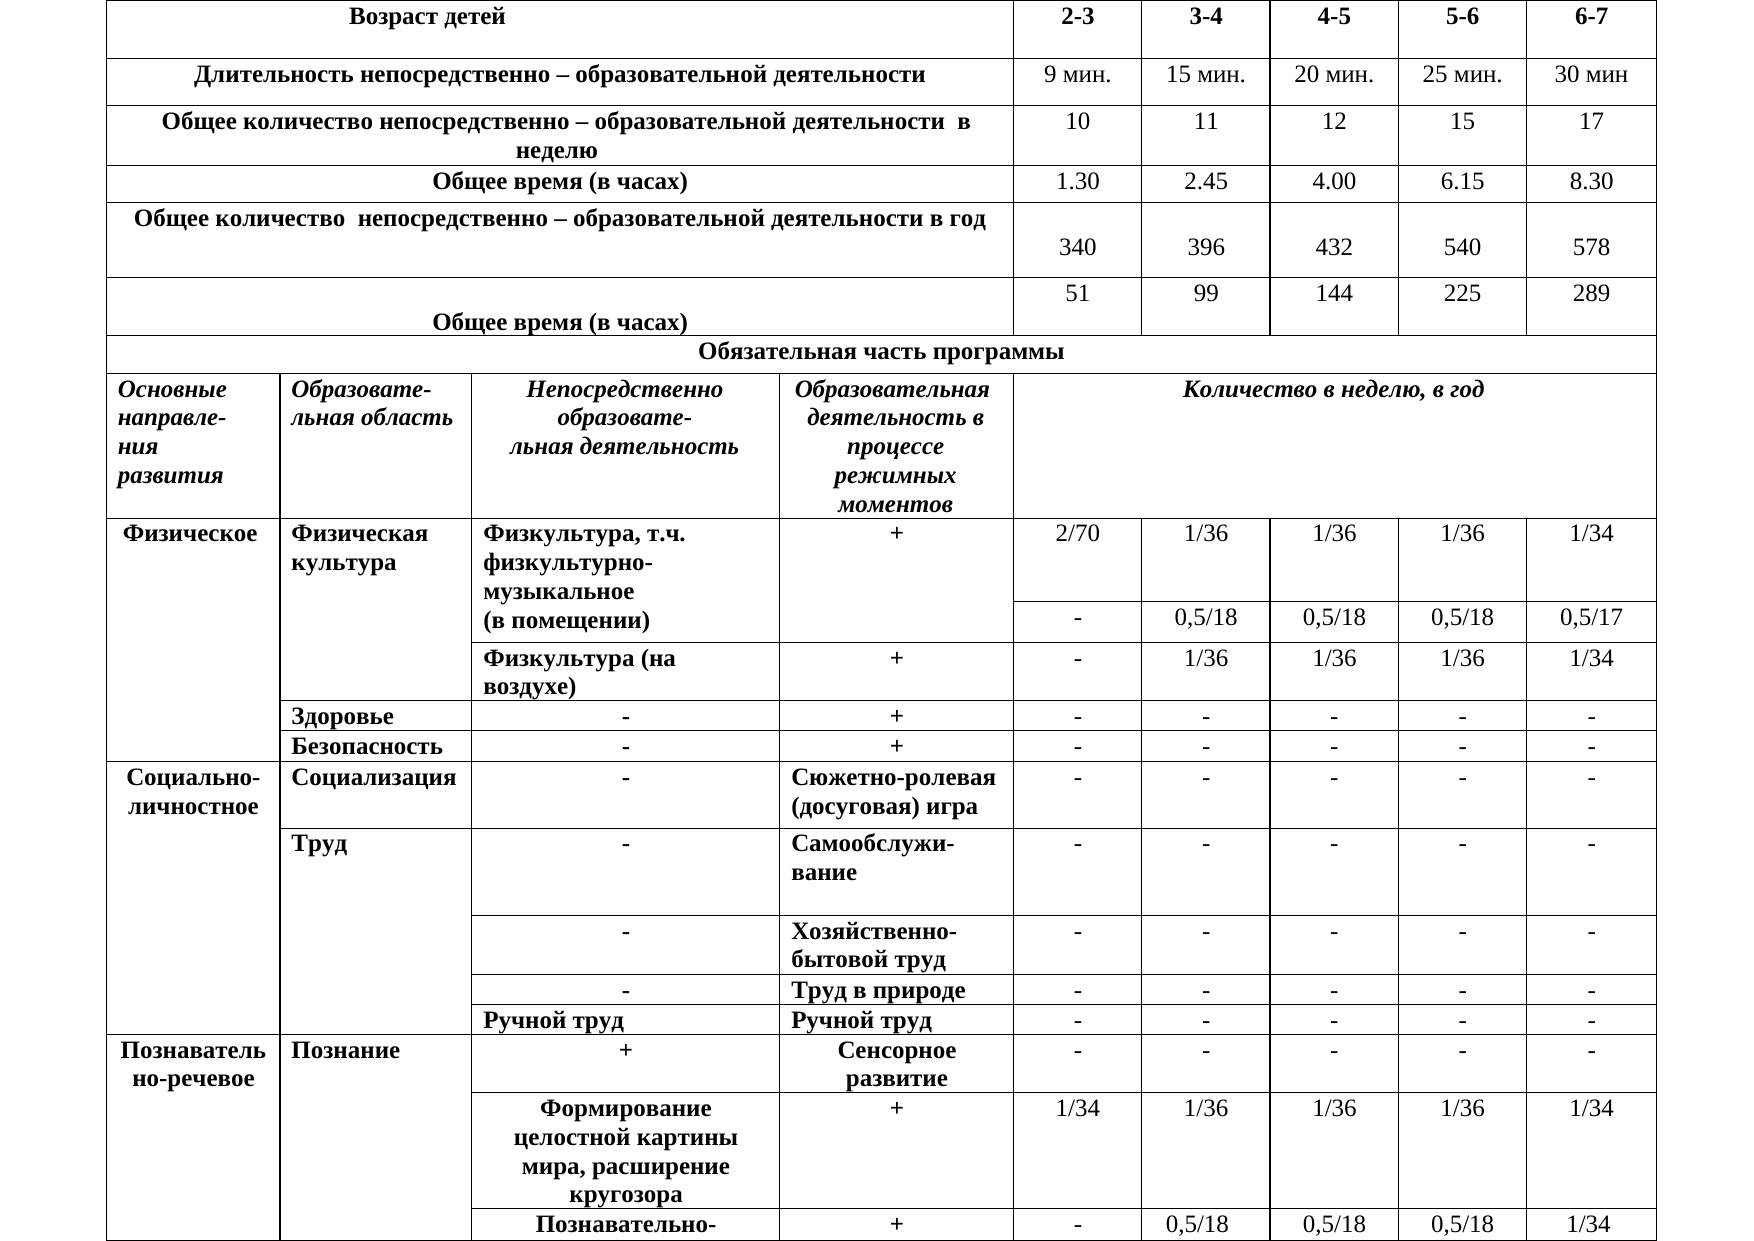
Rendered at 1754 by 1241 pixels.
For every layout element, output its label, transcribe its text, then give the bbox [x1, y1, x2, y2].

table_cell Длительность непосредственно – образовательной деятельности [107, 59, 1013, 105]
table_cell 6.15 [1399, 166, 1526, 202]
table_cell 1/34 [1014, 1093, 1141, 1208]
table_cell Общее количество непосредственно – образовательной деятельности в неделю [107, 106, 1013, 165]
table_cell Обязательная часть программы [107, 336, 1656, 373]
table_cell Познание [281, 1035, 471, 1240]
table_cell Познавательно-исследовательская деятельность (природа и ребёнок) [472, 1209, 779, 1240]
table_cell - [1271, 975, 1398, 1004]
table_cell 8.30 [1527, 166, 1656, 202]
table_cell + [780, 1093, 1013, 1208]
table_cell - [1014, 1209, 1141, 1240]
table_cell Образовате- льная область [281, 374, 471, 517]
table_cell Непосредственно образовате- льная деятельность [472, 374, 779, 517]
table_cell Социально-личностное [107, 762, 279, 1034]
table_cell - [1271, 916, 1398, 974]
table_cell - [1142, 916, 1269, 974]
table_cell Общее время (в часах) [107, 166, 1013, 202]
table_cell - [1399, 731, 1526, 761]
table_cell 1/36 [1271, 1093, 1398, 1208]
table_cell + [780, 519, 1013, 642]
table_cell - [1527, 916, 1656, 974]
table_cell 540 [1399, 203, 1526, 277]
table_cell - [1014, 975, 1141, 1004]
table_cell - [1014, 829, 1141, 915]
table_cell 1/36 [1271, 643, 1398, 700]
table_header 4-5 [1271, 1, 1398, 58]
table_cell - [1271, 829, 1398, 915]
table_cell Хозяйственно-бытовой труд [780, 916, 1013, 974]
table_cell 1/36 [1399, 519, 1526, 601]
table_header 2-3 [1014, 1, 1141, 58]
table_cell 1.30 [1014, 166, 1141, 202]
table_cell - [472, 916, 779, 974]
table_cell Ручной труд [780, 1005, 1013, 1034]
table_cell + [780, 731, 1013, 761]
table_cell 10 [1014, 106, 1141, 165]
table_cell 51 [1014, 278, 1141, 335]
table_cell - [1399, 701, 1526, 730]
table_cell Социализация [281, 762, 471, 827]
table_cell - [1527, 829, 1656, 915]
table_cell 1/36 [1399, 643, 1526, 700]
table_cell - [1014, 731, 1141, 761]
table_cell - [1271, 731, 1398, 761]
table_cell Общее количество непосредственно – образовательной деятельности в год [107, 203, 1013, 277]
table_cell Безопасность [281, 731, 471, 761]
table_cell - [1014, 602, 1141, 642]
table_cell 432 [1271, 203, 1398, 277]
table_cell Количество в неделю, в год [1014, 374, 1656, 517]
table_cell - [472, 701, 779, 730]
table_cell 99 [1142, 278, 1269, 335]
table_cell - [1399, 975, 1526, 1004]
table_cell 0,5/18 [1399, 1209, 1526, 1240]
table_cell 11 [1142, 106, 1269, 165]
table_cell Основные направле- ния развития [107, 374, 279, 517]
table_cell 2/70 [1014, 519, 1141, 601]
table_cell 15 мин. [1142, 59, 1269, 105]
table_cell 1/34 [1527, 1093, 1656, 1208]
table_cell 0,5/17 [1527, 602, 1656, 642]
table_cell - [1142, 829, 1269, 915]
table_cell - [1527, 1005, 1656, 1034]
table_cell 0,5/18 [1142, 602, 1269, 642]
table_cell - [1014, 1005, 1141, 1034]
table_cell - [1271, 1005, 1398, 1034]
table_cell - [1527, 701, 1656, 730]
table_cell 30 мин [1527, 59, 1656, 105]
table_cell 17 [1527, 106, 1656, 165]
table_cell - [1527, 762, 1656, 827]
table_cell 225 [1399, 278, 1526, 335]
table_cell - [472, 829, 779, 915]
table_cell - [1271, 701, 1398, 730]
table_cell 0,5/18 [1142, 1209, 1269, 1240]
table_cell 1/34 [1527, 1209, 1656, 1240]
table_cell Сенсорное развитие [780, 1035, 1013, 1092]
table_cell 340 [1014, 203, 1141, 277]
table_header 6-7 [1527, 1, 1656, 58]
table_cell Образовательная деятельность в процессе режимных моментов [780, 374, 1013, 517]
table_cell 1/36 [1142, 643, 1269, 700]
table_cell - [1399, 762, 1526, 827]
table_cell - [1271, 1035, 1398, 1092]
table_cell Труд [281, 829, 471, 1034]
table_cell 144 [1271, 278, 1398, 335]
table_cell 1/36 [1142, 519, 1269, 601]
table_cell 1/36 [1142, 1093, 1269, 1208]
table_cell - [472, 731, 779, 761]
table_header Возраст детей [107, 1, 1013, 58]
table_cell - [1399, 1035, 1526, 1092]
table_cell Физическое [107, 519, 279, 761]
table_cell 2.45 [1142, 166, 1269, 202]
table_cell 396 [1142, 203, 1269, 277]
table_cell 578 [1527, 203, 1656, 277]
table_cell 0,5/18 [1399, 602, 1526, 642]
table_cell - [472, 975, 779, 1004]
table_cell 4.00 [1271, 166, 1398, 202]
table_cell 20 мин. [1271, 59, 1398, 105]
table_header 3-4 [1142, 1, 1269, 58]
table_cell - [1014, 643, 1141, 700]
table_cell Физкультура (на воздухе) [472, 643, 779, 700]
table_cell 12 [1271, 106, 1398, 165]
table_cell Самообслужи- вание [780, 829, 1013, 915]
table_cell Физическая культура [281, 519, 471, 700]
table_cell - [1399, 829, 1526, 915]
table_cell - [1142, 731, 1269, 761]
table_cell - [1142, 1005, 1269, 1034]
table_cell 25 мин. [1399, 59, 1526, 105]
table_cell 15 [1399, 106, 1526, 165]
table_cell 1/34 [1527, 643, 1656, 700]
table_cell 0,5/18 [1271, 1209, 1398, 1240]
table_cell 9 мин. [1014, 59, 1141, 105]
table_cell Познавательно-речевое [107, 1035, 279, 1240]
table_cell 289 [1527, 278, 1656, 335]
table_cell - [1399, 1005, 1526, 1034]
table_cell - [1527, 731, 1656, 761]
table_cell - [1014, 762, 1141, 827]
table_cell 1/36 [1399, 1093, 1526, 1208]
table_cell - [1014, 1035, 1141, 1092]
table_cell - [1142, 1035, 1269, 1092]
table_cell Труд в природе [780, 975, 1013, 1004]
table_cell - [1271, 762, 1398, 827]
table_cell - [1014, 916, 1141, 974]
table_cell + [780, 643, 1013, 700]
table_cell - [472, 762, 779, 827]
table_header 5-6 [1399, 1, 1526, 58]
table_cell Здоровье [281, 701, 471, 730]
table_cell - [1142, 975, 1269, 1004]
table_cell Ручной труд [472, 1005, 779, 1034]
table_cell - [1527, 975, 1656, 1004]
table_cell - [1142, 762, 1269, 827]
table_cell Физкультура, т.ч. физкультурно- музыкальное (в помещении) [472, 519, 779, 642]
table_cell 1/34 [1527, 519, 1656, 601]
table_cell - [1014, 701, 1141, 730]
table_cell Сюжетно-ролевая (досуговая) игра [780, 762, 1013, 827]
table_cell Общее время (в часах) [107, 278, 1013, 335]
table_cell - [1142, 701, 1269, 730]
table_cell - [1527, 1035, 1656, 1092]
table_cell + [780, 701, 1013, 730]
table_cell Формирование целостной картины мира, расширение кругозора [472, 1093, 779, 1208]
table_cell 0,5/18 [1271, 602, 1398, 642]
table_cell + [780, 1209, 1013, 1240]
table_cell - [1399, 916, 1526, 974]
table_cell + [472, 1035, 779, 1092]
table_cell 1/36 [1271, 519, 1398, 601]
